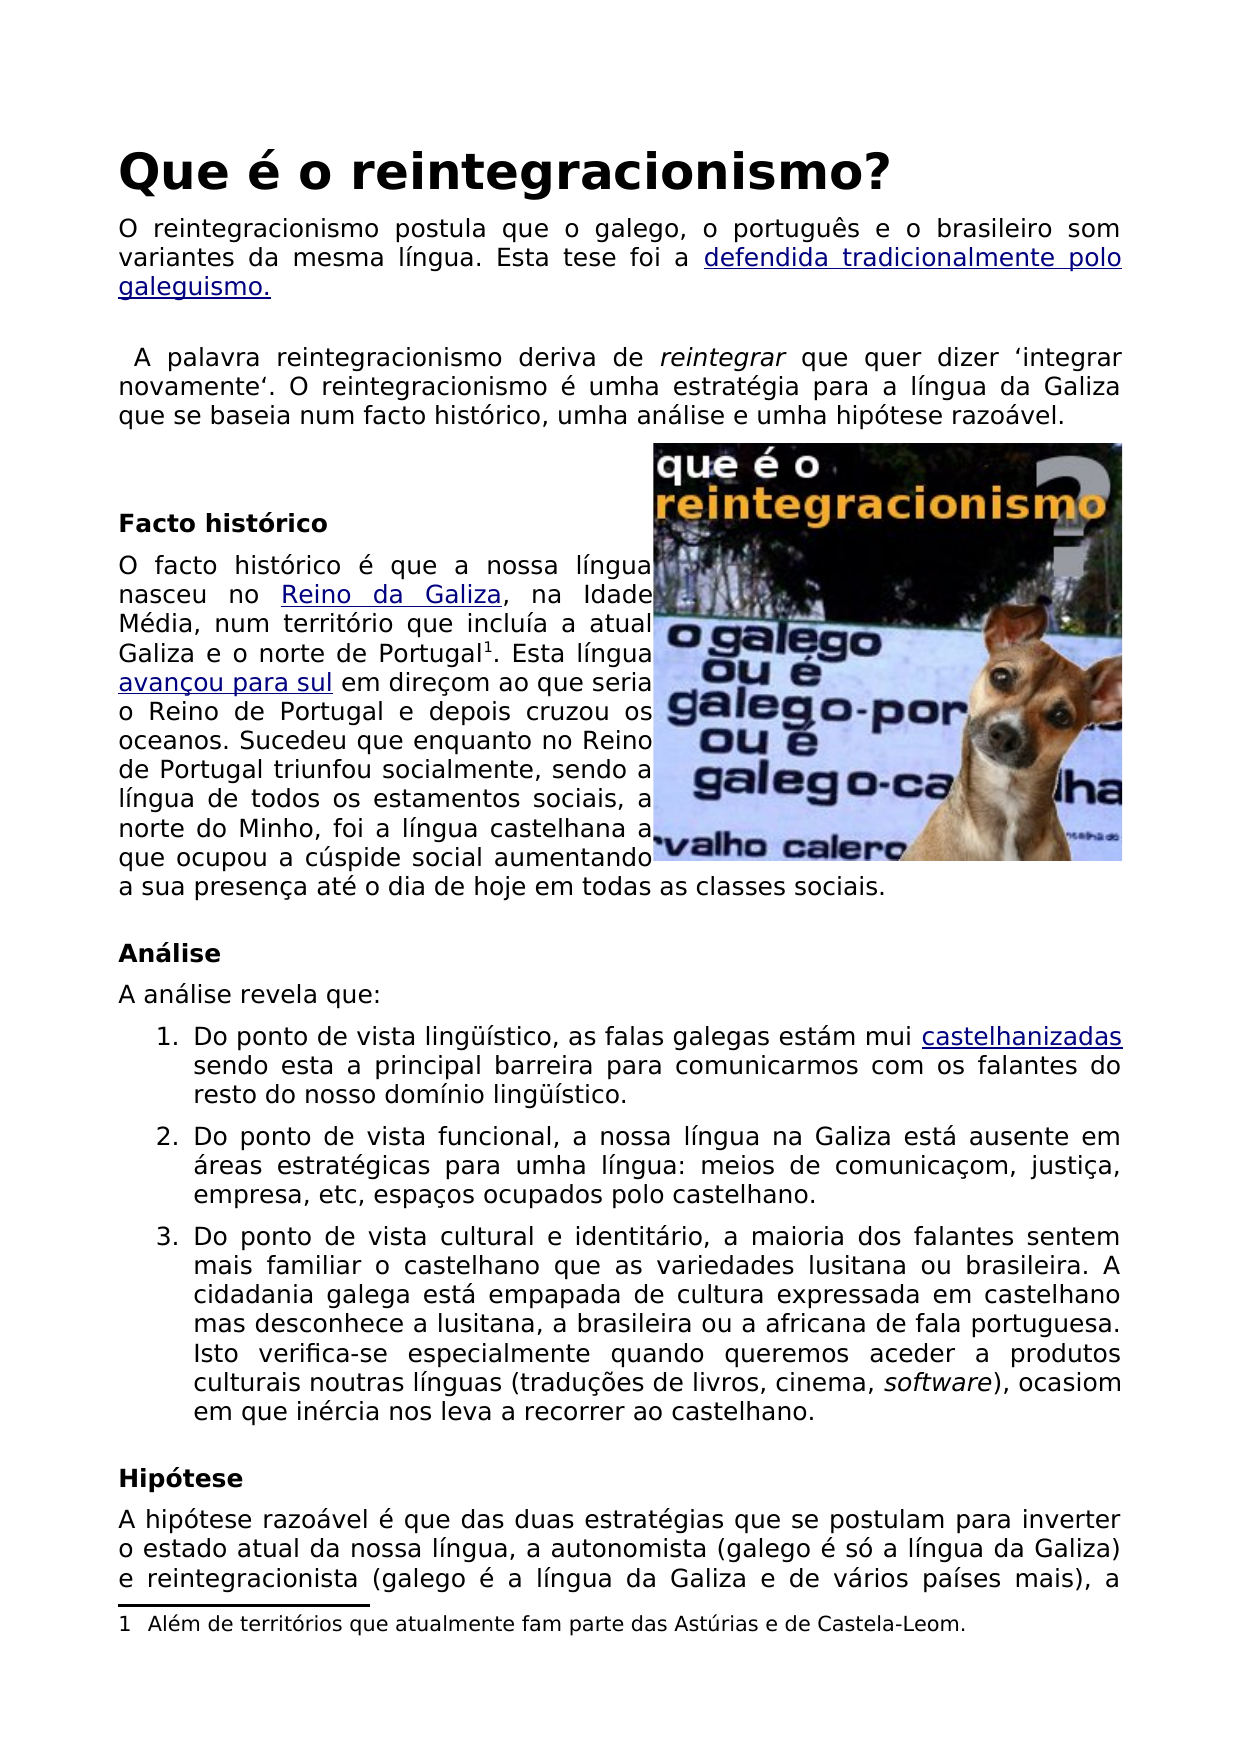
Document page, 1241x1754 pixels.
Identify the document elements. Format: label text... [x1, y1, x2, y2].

text A hipótese razoável é que das duas estratégias que se postulam para inverter o estado atual da nossa língua, a autonomista (galego é só a língua da Galiza) e reintegracionista (galego é a língua da Galiza e de vários países mais), a [118, 1506, 1122, 1593]
text A análise revela que: [118, 981, 1122, 1010]
subtitle Hipótese [118, 1464, 1122, 1493]
subtitle Análise [118, 939, 1122, 968]
text O reintegracionismo postula que o galego, o português e o brasileiro som variantes da mesma língua. Esta tese foi a defendida tradicionalmente polo galeguismo. [118, 214, 1122, 301]
subtitle Que é o reintegracionismo? [118, 143, 1122, 201]
text A palavra reintegracionismo deriva de reintegrar que quer dizer ‘integrar novamente‘. O reintegracionismo é umha estratégia para a língua da Galiza que se baseia num facto histórico, umha análise e umha hipótese razoável. [118, 314, 1122, 431]
list Do ponto de vista funcional, a nossa língua na Galiza está ausente em áreas estratégicas para umha língua: meios de comunicaçom, justiça, empresa, etc, espaços ocupados polo castelhano. [156, 1122, 1122, 1210]
list Do ponto de vista cultural e identitário, a maioria dos falantes sentem mais familiar o castelhano que as variedades lusitana ou brasileira. A cidadania galega está empapada de cultura expressada em castelhano mas desconhece a lusitana, a brasileira ou a africana de fala portuguesa. Isto verifica-se especialmente quando queremos aceder a produtos culturais noutras línguas (traduções de livros, cinema, software), ocasiom em que inércia nos leva a recorrer ao castelhano. [156, 1222, 1122, 1426]
text O facto histórico é que a nossa língua nasceu no Reino da Galiza, na Idade Média, num território que incluía a atual Galiza e o norte de Portugal. Esta língua avançou para sul em direçom ao que seria o Reino de Portugal e depois cruzou os oceanos. Sucedeu que enquanto no Reino de Portugal triunfou socialmente, sendo a língua de todos os estamentos sociais, a norte do Minho, foi a língua castelhana a que ocupou a cúspide social aumentando a sua presença até o dia de hoje em todas as classes sociais. [118, 551, 1122, 901]
subtitle Facto histórico [118, 510, 653, 539]
list Do ponto de vista lingüístico, as falas galegas estám mui castelhanizadas sendo esta a principal barreira para comunicarmos com os falantes do resto do nosso domínio lingüístico. [156, 1022, 1122, 1110]
text Além de territórios que atualmente fam parte das Astúrias e de Castela-Leom. [118, 1612, 1122, 1636]
picture [653, 443, 1123, 861]
